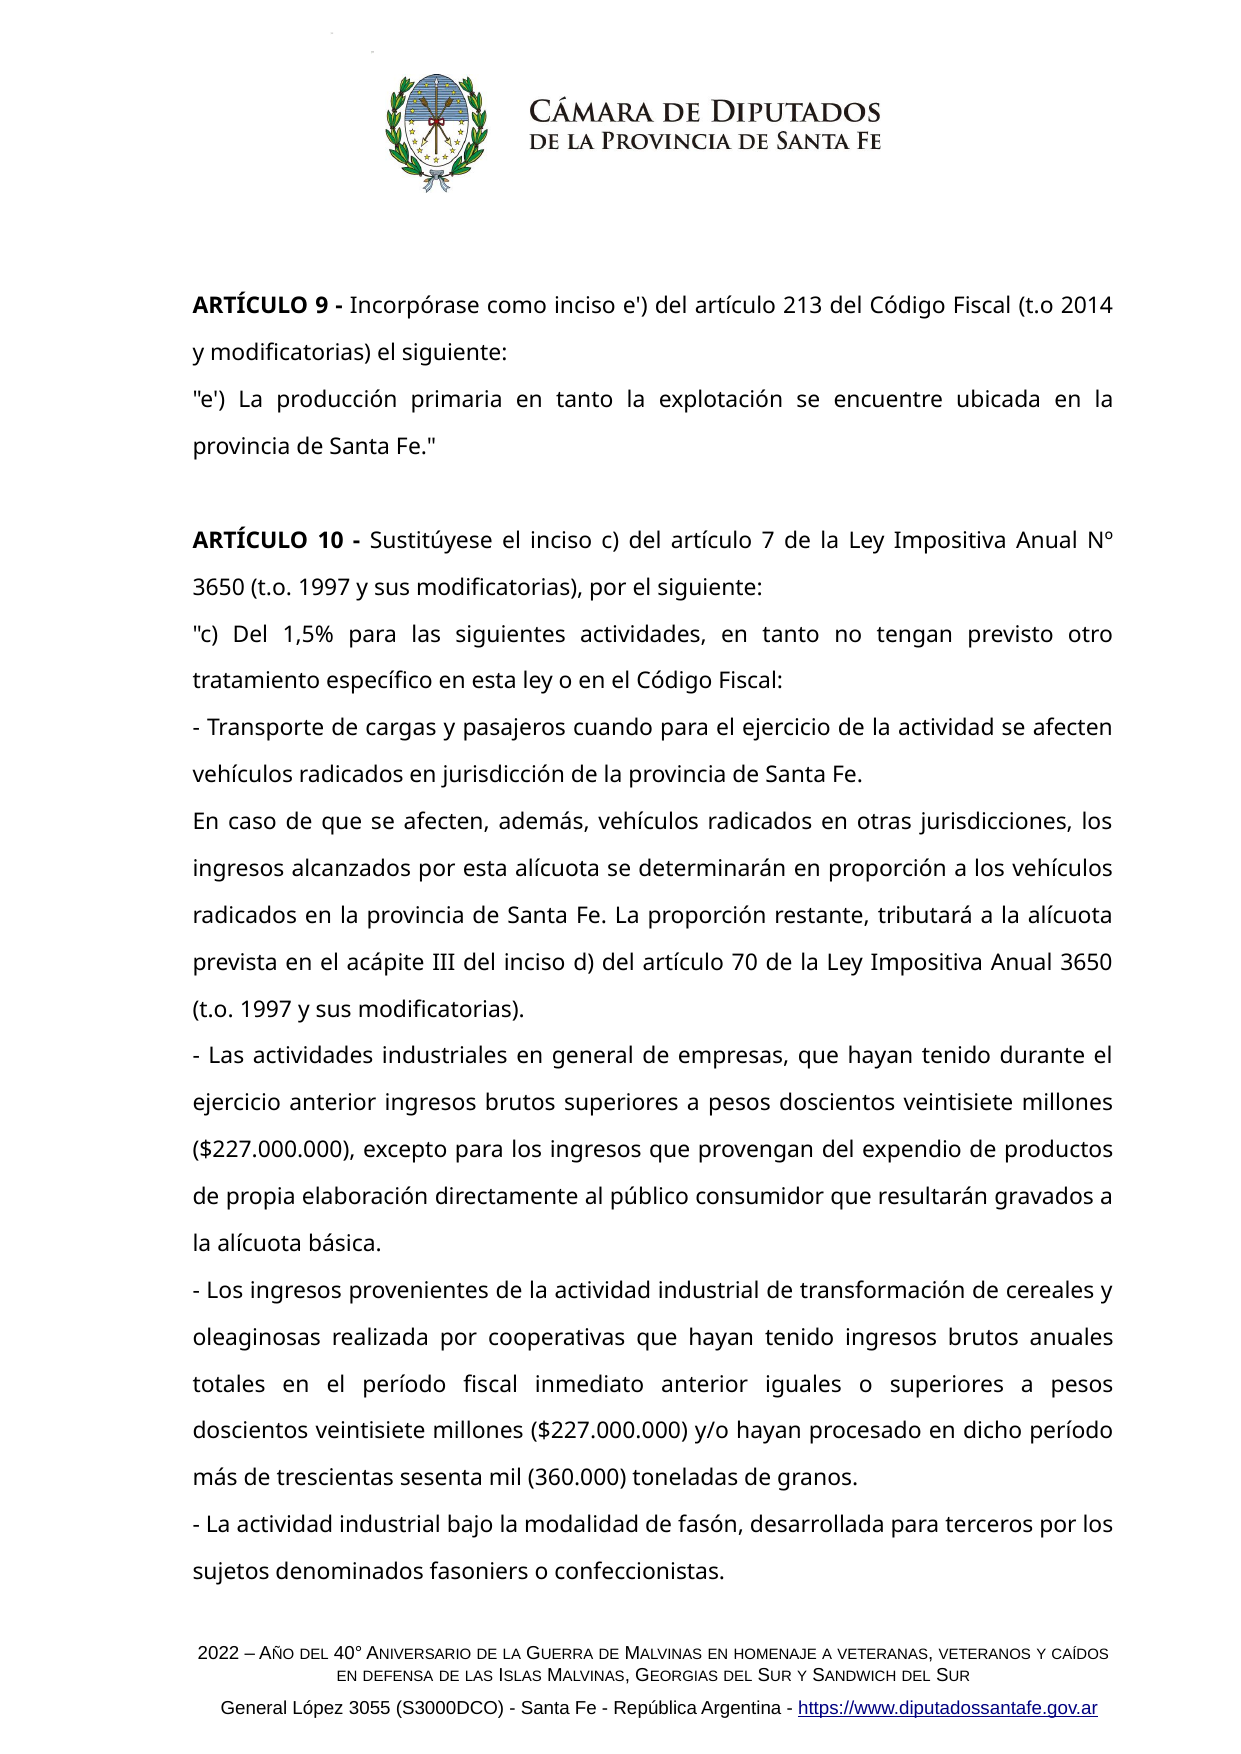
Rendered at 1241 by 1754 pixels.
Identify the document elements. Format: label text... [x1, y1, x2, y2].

text - Las actividades industriales en general de empresas, que hayan tenido durante el ejercicio anterior ingresos brutos superiores a pesos doscientos veintisiete millones ($227.000.000), excepto para los ingresos que provengan del expendio de productos de propia elaboración directamente al público consumidor que resultarán gravados a la alícuota básica. [192, 1039, 1114, 1258]
text "e') La producción primaria en tanto la explotación se encuentre ubicada en la provincia de Santa Fe." [192, 383, 1114, 461]
text - Transporte de cargas y pasajeros cuando para el ejercicio de la actividad se afecten vehículos radicados en jurisdicción de la provincia de Santa Fe. [192, 711, 1114, 789]
text "c) Del 1,5% para las siguientes actividades, en tanto no tengan previsto otro tratamiento específico en esta ley o en el Código Fiscal: [192, 617, 1114, 696]
text ARTÍCULO 9 - Incorpórase como inciso e') del artículo 213 del Código Fiscal (t.o 2014 y modificatorias) el siguiente: [192, 289, 1114, 367]
text - Los ingresos provenientes de la actividad industrial de transformación de cereales y oleaginosas realizada por cooperativas que hayan tenido ingresos brutos anuales totales en el período fiscal inmediato anterior iguales o superiores a pesos doscientos veintisiete millones ($227.000.000) y/o hayan procesado en dicho período más de trescientas sesenta mil (360.000) toneladas de granos. [192, 1274, 1114, 1492]
text En caso de que se afecten, además, vehículos radicados en otras jurisdicciones, los ingresos alcanzados por esta alícuota se determinarán en proporción a los vehículos radicados en la provincia de Santa Fe. La proporción restante, tributará a la alícuota prevista en el acápite III del inciso d) del artículo 70 de la Ley Impositiva Anual 3650 (t.o. 1997 y sus modificatorias). [192, 805, 1114, 1024]
text ARTÍCULO 10 - Sustitúyese el inciso c) del artículo 7 de la Ley Impositiva Anual Nº 3650 (t.o. 1997 y sus modificatorias), por el siguiente: [192, 524, 1114, 602]
picture [385, 74, 881, 197]
text - La actividad industrial bajo la modalidad de fasón, desarrollada para terceros por los sujetos denominados fasoniers o confeccionistas. [192, 1508, 1114, 1586]
